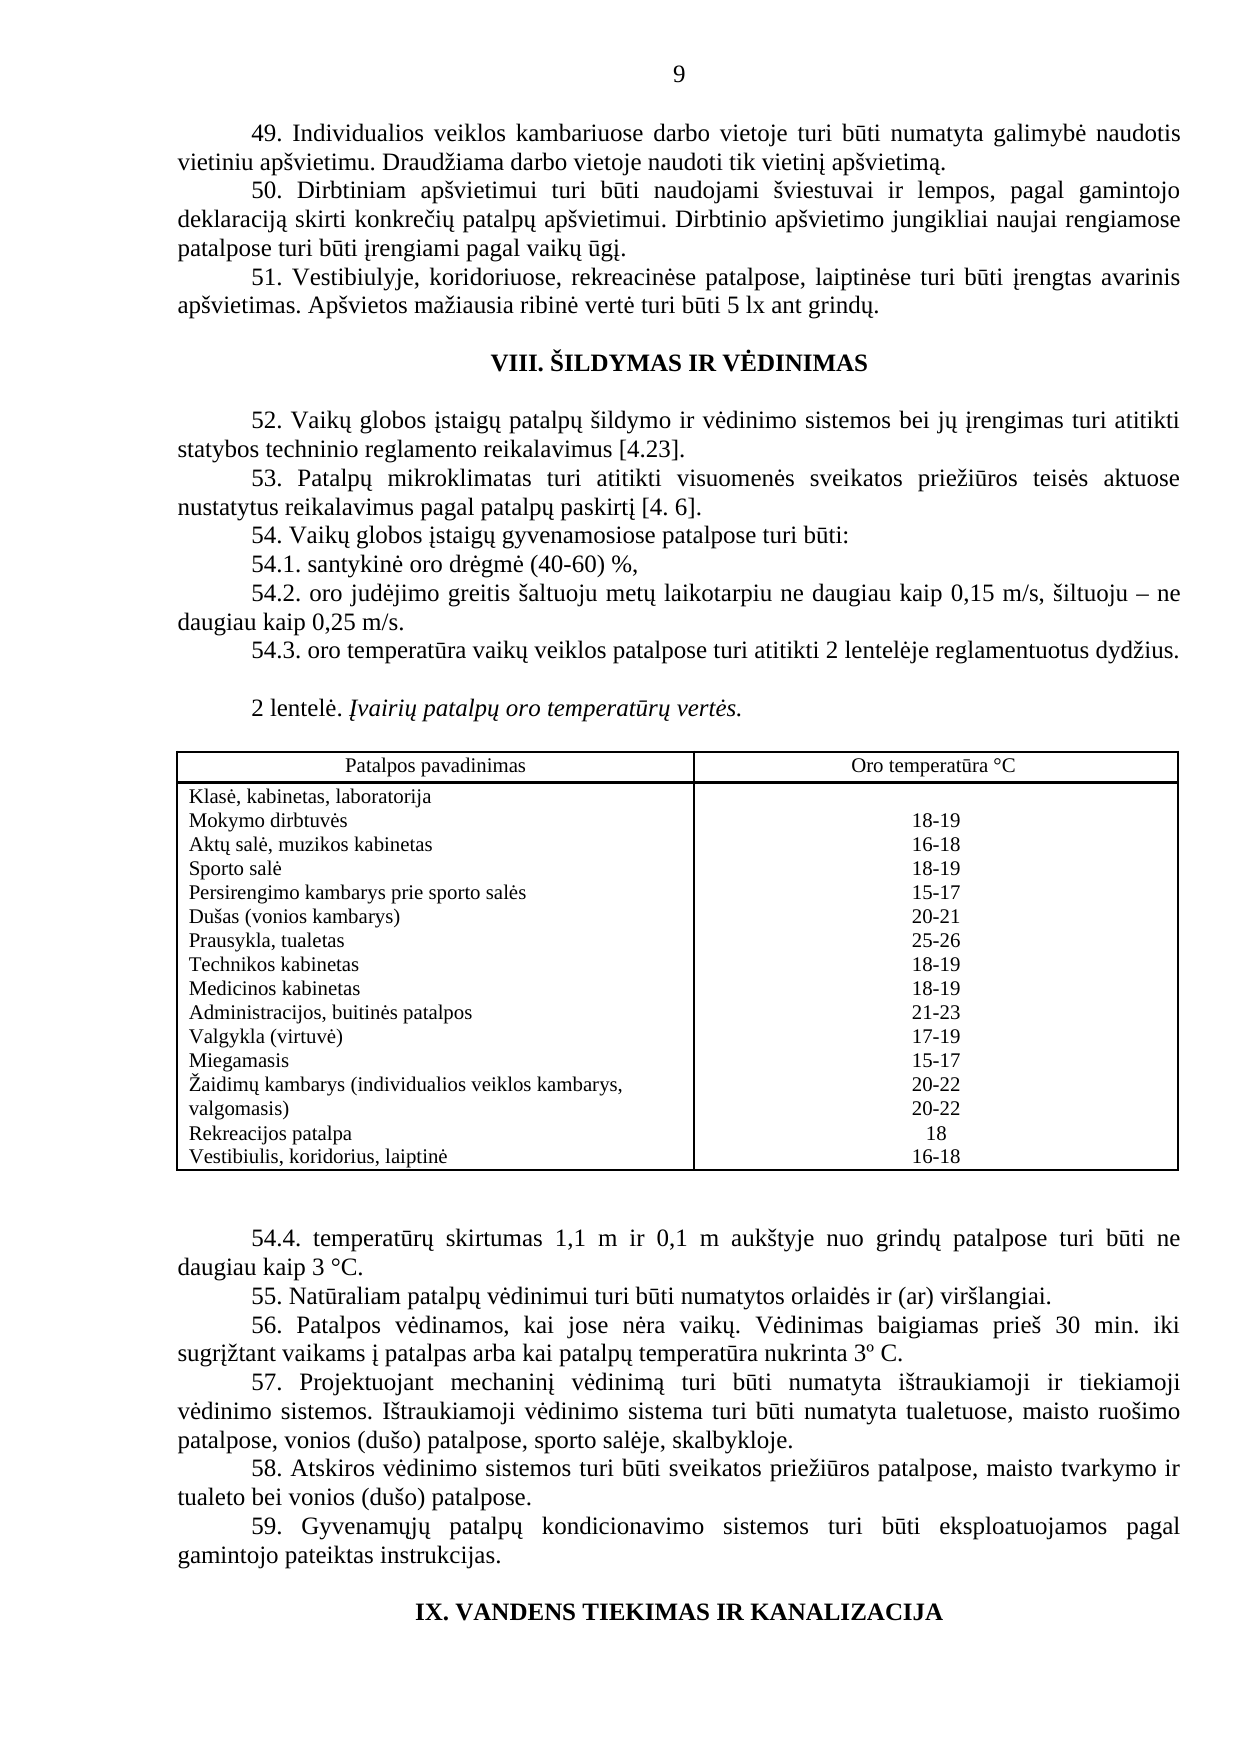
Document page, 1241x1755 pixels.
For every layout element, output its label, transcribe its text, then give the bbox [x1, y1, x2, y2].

text 55. Natūraliam patalpų vėdinimui turi būti numatytos orlaidės ir (ar) viršlangiai. [177, 1281, 1181, 1310]
text 50. Dirbtiniam apšvietimui turi būti naudojami šviestuvai ir lempos, pagal gamintojo deklaraciją skirti konkrečių patalpų apšvietimui. Dirbtinio apšvietimo jungikliai naujai rengiamose patalpose turi būti įrengiami pagal vaikų ūgį. [177, 176, 1181, 262]
text 52. Vaikų globos įstaigų patalpų šildymo ir vėdinimo sistemos bei jų įrengimas turi atitikti statybos techninio reglamento reikalavimus [4.23]. [177, 406, 1181, 463]
text 54.1. santykinė oro drėgmė (40-60) %, [177, 549, 1181, 578]
text 51. Vestibiulyje, koridoriuose, rekreacinėse patalpose, laiptinėse turi būti įrengtas avarinis apšvietimas. Apšvietos mažiausia ribinė vertė turi būti 5 lx ant grindų. [177, 262, 1181, 319]
text 57. Projektuojant mechaninį vėdinimą turi būti numatyta ištraukiamoji ir tiekiamoji vėdinimo sistemos. Ištraukiamoji vėdinimo sistema turi būti numatyta tualetuose, maisto ruošimo patalpose, vonios (dušo) patalpose, sporto salėje, skalbykloje. [177, 1367, 1181, 1453]
text 56. Patalpos vėdinamos, kai jose nėra vaikų. Vėdinimas baigiamas prieš 30 min. iki sugrįžtant vaikams į patalpas arba kai patalpų temperatūra nukrinta 3º C. [177, 1310, 1181, 1367]
table_header [1179, 751, 1183, 781]
text VIII. ŠILDYMAS IR VĖDINIMAS [177, 348, 1181, 377]
text 58. Atskiros vėdinimo sistemos turi būti sveikatos priežiūros patalpose, maisto tvarkymo ir tualeto bei vonios (dušo) patalpose. [177, 1453, 1181, 1511]
text 54.3. oro temperatūra vaikų veiklos patalpose turi atitikti 2 lentelėje reglamentuotus dydžius. [177, 636, 1181, 664]
text 49. Individualios veiklos kambariuose darbo vietoje turi būti numatyta galimybė naudotis vietiniu apšvietimu. Draudžiama darbo vietoje naudoti tik vietinį apšvietimą. [177, 118, 1181, 176]
table_header Patalpos pavadinimas [178, 753, 693, 781]
table_cell Klasė, kabinetas, laboratorija Mokymo dirbtuvės Aktų salė, muzikos kabinetas Sporto salė Persirengimo kambarys prie sporto salės Dušas (vonios kambarys) Prausykla, tualetas Technikos kabinetas Medicinos kabinetas Administracijos, buitinės patalpos Valgykla (virtuvė) Miegamasis Žaidimų kambarys (individualios veiklos kambarys, valgomasis) Rekreacijos patalpa Vestibiulis, koridorius, laiptinė [178, 784, 693, 1168]
text 54.4. temperatūrų skirtumas 1,1 m ir 0,1 m aukštyje nuo grindų patalpose turi būti ne daugiau kaip 3 °C. [177, 1223, 1181, 1281]
text 54.2. oro judėjimo greitis šaltuoju metų laikotarpiu ne daugiau kaip 0,15 m/s, šiltuoju – ne daugiau kaip 0,25 m/s. [177, 578, 1181, 636]
text 53. Patalpų mikroklimatas turi atitikti visuomenės sveikatos priežiūros teisės aktuose nustatytus reikalavimus pagal patalpų paskirtį [4. 6]. [177, 463, 1181, 521]
table_cell [694, 1171, 698, 1195]
text 59. Gyvenamųjų patalpų kondicionavimo sistemos turi būti eksploatuojamos pagal gamintojo pateiktas instrukcijas. [177, 1511, 1181, 1568]
table_cell 18-19 16-18 18-19 15-17 20-21 25-26 18-19 18-19 21-23 17-19 15-17 20-22 20-22 18 16-18 [695, 784, 1177, 1168]
table_cell [177, 1171, 694, 1195]
text IX. VANDENS TIEKIMAS IR KANALIZACIJA [177, 1597, 1181, 1626]
text 54. Vaikų globos įstaigų gyvenamosiose patalpose turi būti: [177, 521, 1181, 549]
table_cell [1179, 781, 1183, 1168]
text 2 lentelė. Įvairių patalpų oro temperatūrų vertės. [177, 693, 1181, 722]
table_header Oro temperatūra °C [695, 753, 1177, 781]
table_cell [698, 1169, 1183, 1195]
